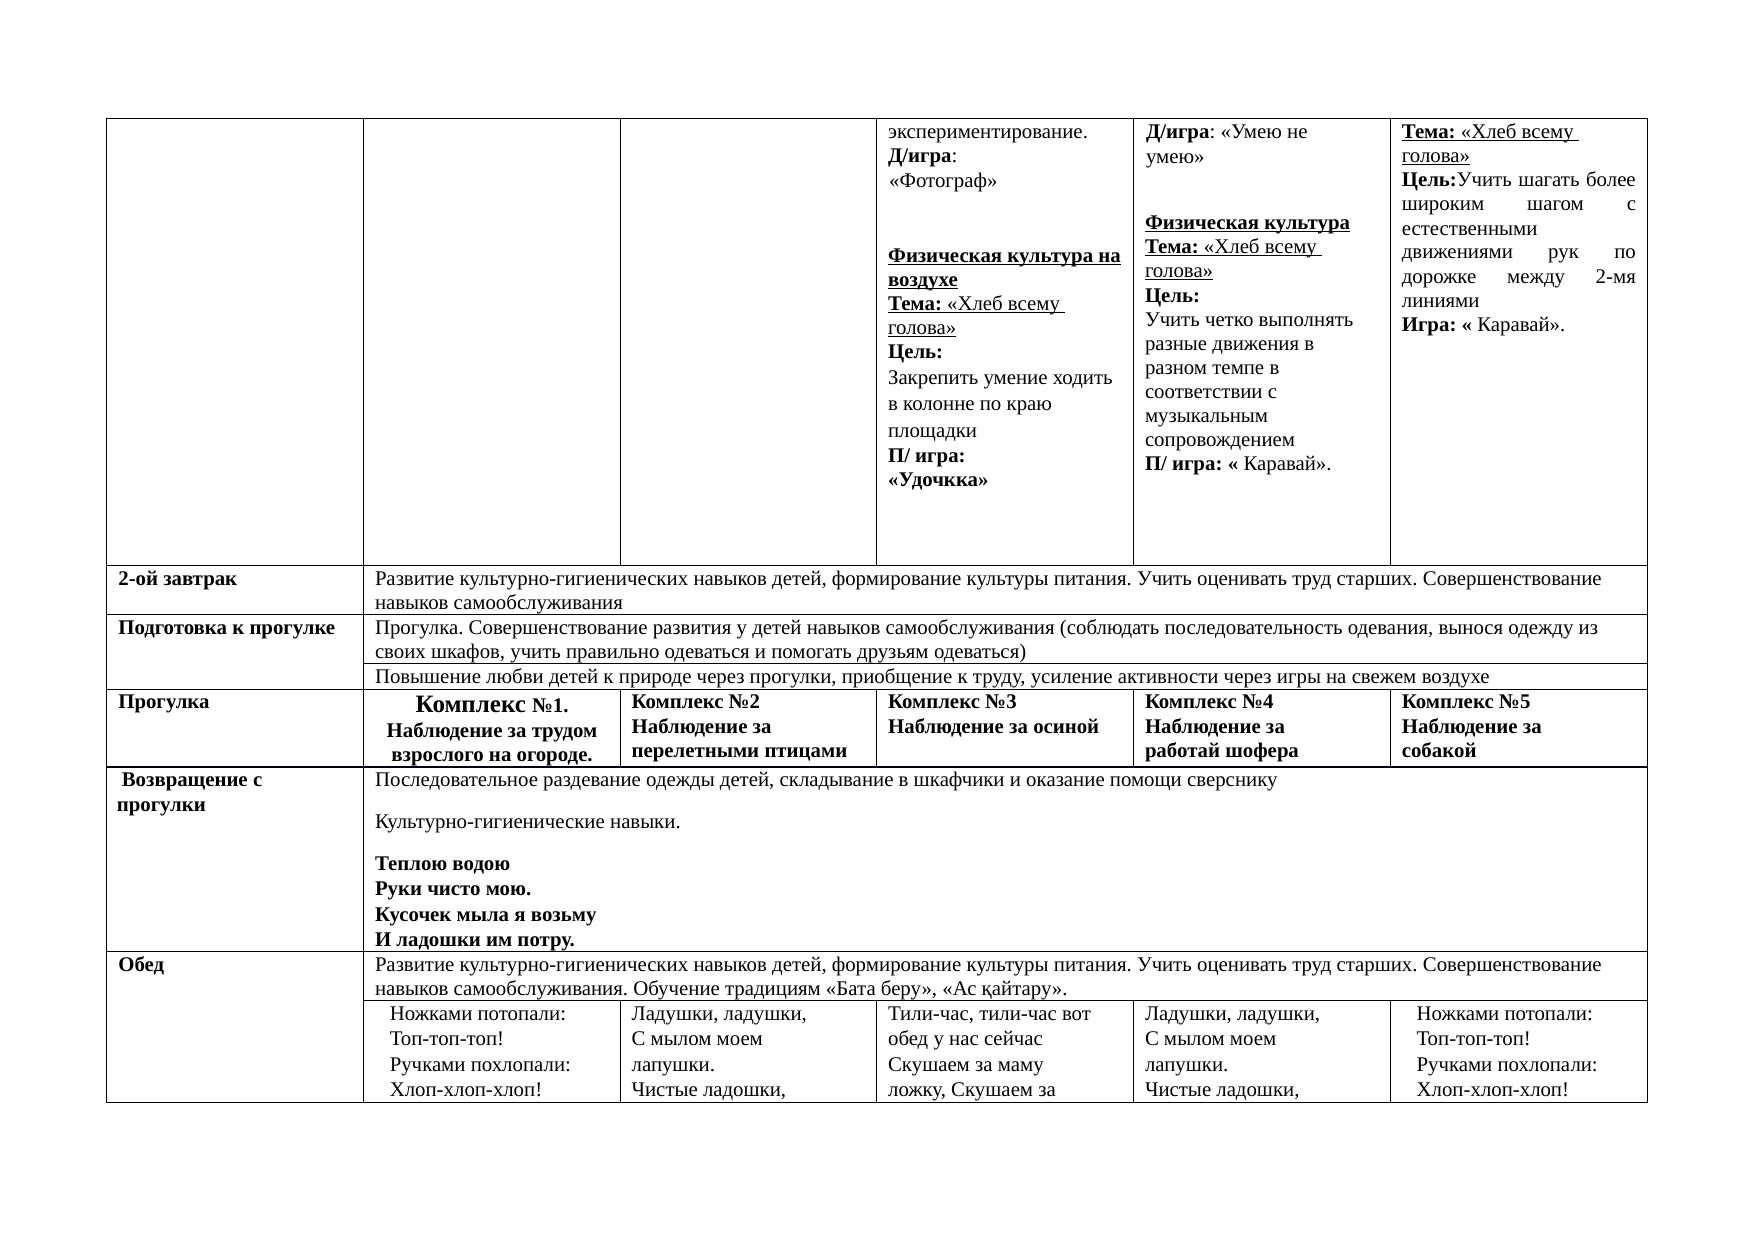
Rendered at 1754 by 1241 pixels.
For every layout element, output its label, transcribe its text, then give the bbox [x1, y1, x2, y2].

table_cell Развитие культурно-гигиенических навыков детей, формирование культуры питания. Учить оценивать труд старших. Совершенствование навыков самообслуживания. Обучение традициям «Бата беру», «Ас қайтару». [364, 952, 1647, 1000]
table_cell Ладушки, ладушки, С мылом моем лапушки. Чистые ладошки, [1134, 1001, 1390, 1102]
table_cell [107, 119, 363, 565]
table_cell Комплекс №2 Наблюдение за перелетными птицами [621, 690, 876, 766]
table_cell Прогулка [107, 690, 363, 766]
table_cell [364, 119, 620, 565]
table_cell экспериментирование. Д/игра: «Фотограф» Физическая культура на воздухе Тема: «Хлеб всему голова» Цель: Закрепить умение ходить в колонне по краю площадки П/ игра: «Удочкка» [877, 119, 1133, 565]
table_cell Обед [107, 952, 363, 1102]
table_cell 2-ой завтрак [107, 566, 363, 614]
table_cell Ножками потопали: Топ-топ-топ! Ручками похлопали: Хлоп-хлоп-хлоп! [364, 1001, 620, 1102]
table_cell Подготовка к прогулке [107, 615, 363, 688]
table_cell Комплекс №5 Наблюдение за собакой [1391, 690, 1647, 766]
table_cell Ножками потопали: Топ-топ-топ! Ручками похлопали: Хлоп-хлоп-хлоп! [1391, 1001, 1647, 1102]
table_cell Д/игра: «Умею не умею» Физическая культура Тема: «Хлеб всему голова» Цель: Учить четко выполнять разные движения в разном темпе в соответствии с музыкальным сопровождением П/ игра: « Каравай». [1134, 119, 1390, 565]
table_cell Прогулка. Совершенствование развития у детей навыков самообслуживания (соблюдать последовательность одевания, вынося одежду из своих шкафов, учить правильно одеваться и помогать друзьям одеваться) [364, 615, 1647, 663]
table_cell [621, 119, 876, 565]
table_cell Развитие культурно-гигиенических навыков детей, формирование культуры питания. Учить оценивать труд старших. Совершенствование навыков самообслуживания [364, 566, 1647, 614]
table_cell Комплекс №3 Наблюдение за осиной [877, 690, 1133, 766]
table_cell Повышение любви детей к природе через прогулки, приобщение к труду, усиление активности через игры на свежем воздухе [364, 664, 1647, 688]
table_cell Тили-час, тили-час вот обед у нас сейчас Скушаем за маму ложку, Скушаем за [877, 1001, 1133, 1102]
table_cell Тема: «Хлеб всему голова» Цель:Учить шагать более широким шагом с естественными движениями рук по дорожке между 2-мя линиями Игра: « Каравай». [1391, 119, 1647, 565]
table_cell Комплекс №1. Наблюдение за трудом взрослого на огороде. [364, 690, 620, 766]
table_cell Последовательное раздевание одежды детей, складывание в шкафчики и оказание помощи сверснику Культурно-гигиенические навыки. Теплою водою Руки чисто мою. Кусочек мыла я возьму И ладошки им потру. [364, 768, 1647, 951]
table_cell Комплекс №4 Наблюдение за работай шофера [1134, 690, 1390, 766]
table_cell Возвращение с прогулки [107, 768, 363, 951]
table_cell Ладушки, ладушки, С мылом моем лапушки. Чистые ладошки, [621, 1001, 876, 1102]
